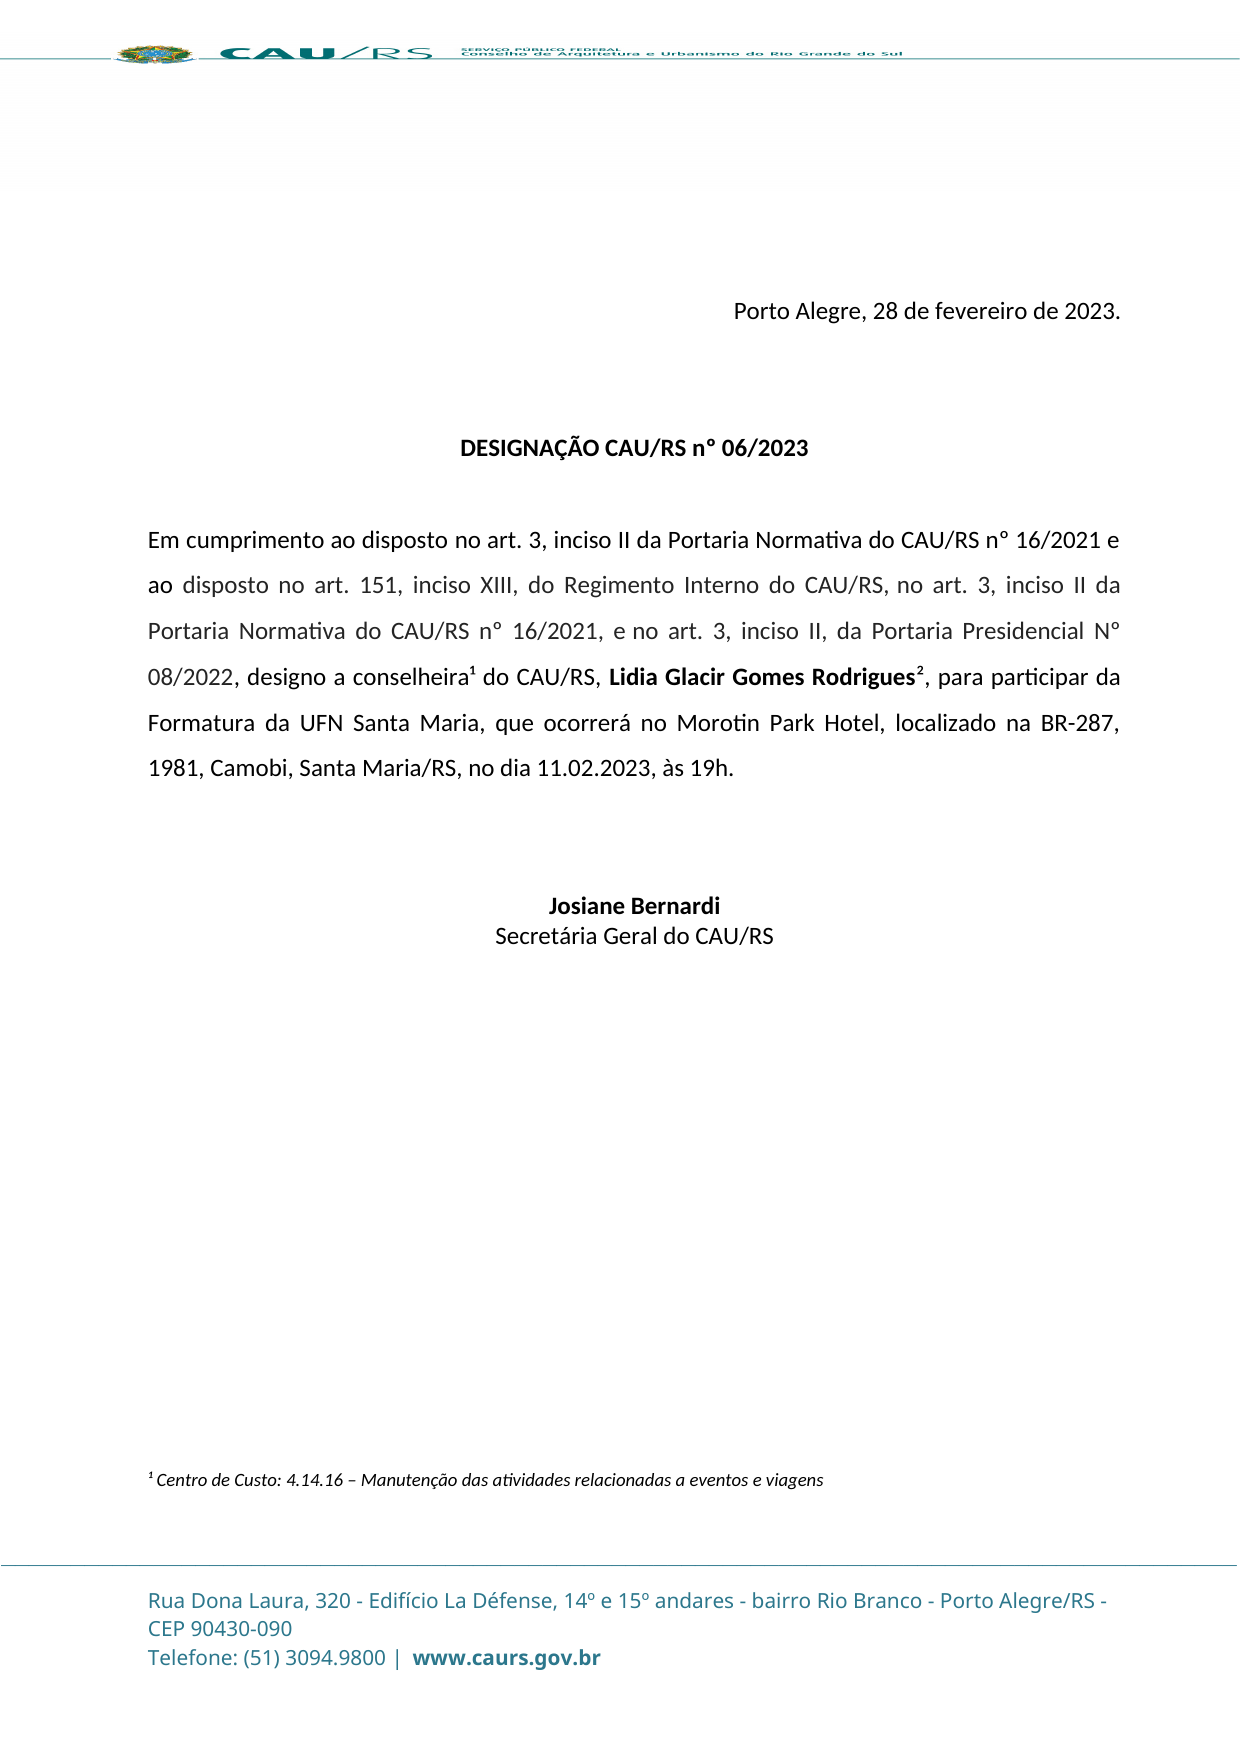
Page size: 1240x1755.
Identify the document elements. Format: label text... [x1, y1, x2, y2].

text ¹ Centro de Custo: 4.14.16 – Manutenção das atividades relacionadas a eventos e viagens [148, 1468, 1121, 1491]
text Secretária Geral do CAU/RS [148, 920, 1121, 951]
text Porto Alegre, 28 de fevereiro de 2023. [148, 295, 1121, 326]
text DESIGNAÇÃO CAU/RS nº 06/2023 [148, 432, 1121, 463]
text Em cumprimento ao disposto no art. 3, inciso II da Portaria Normativa do CAU/RS nº 16/2021 e ao disposto no art. 151, inciso XIII, do Regimento Interno do CAU/RS, no art. 3, inciso II da Portaria Normativa do CAU/RS nº 16/2021, e no art. 3, inciso II, da Portaria Presidencial Nº 08/2022, designo a conselheira¹ do CAU/RS, Lidia Glacir Gomes Rodrigues², para participar da Formatura da UFN Santa Maria, que ocorrerá no Morotin Park Hotel, localizado na BR-287, 1981, Camobi, Santa Maria/RS, no dia 11.02.2023, às 19h. [148, 524, 1121, 783]
text Josiane Bernardi [148, 890, 1121, 920]
